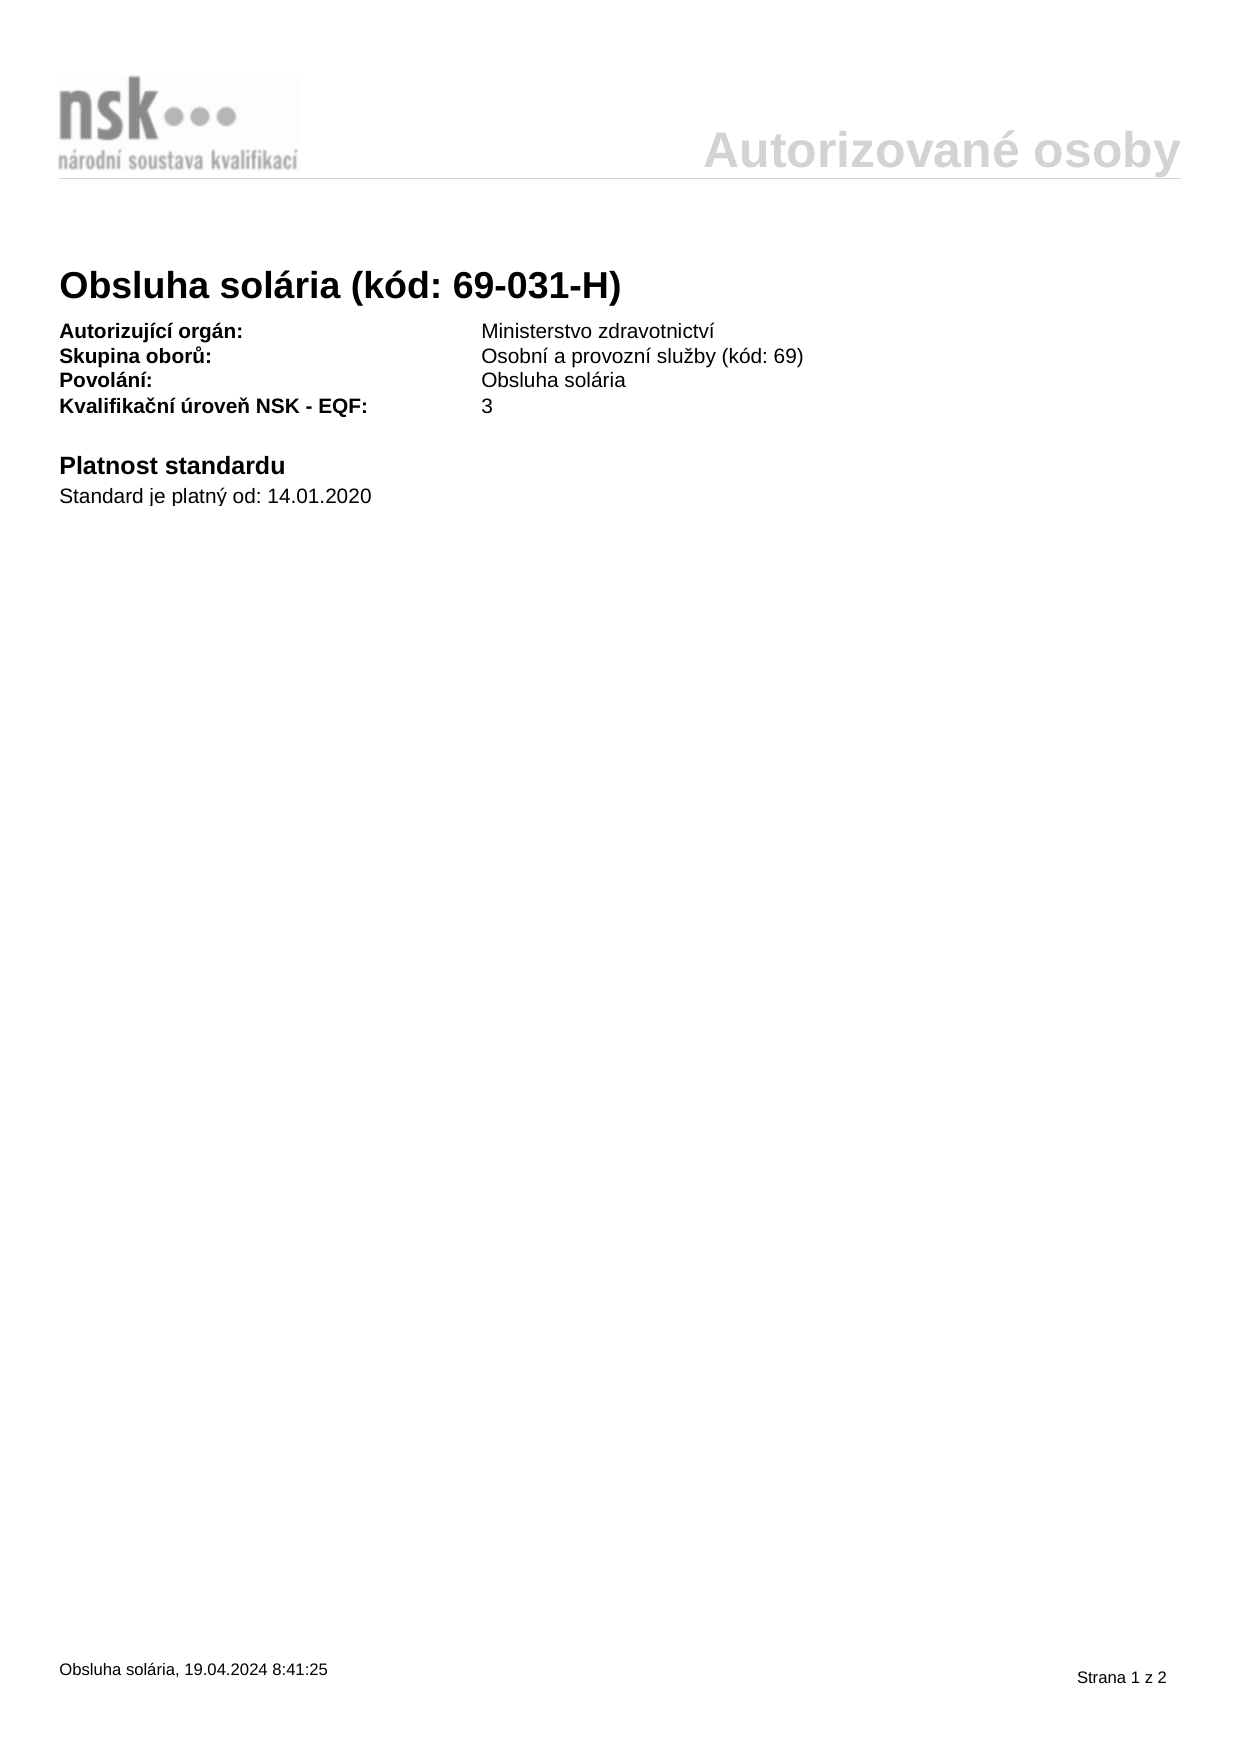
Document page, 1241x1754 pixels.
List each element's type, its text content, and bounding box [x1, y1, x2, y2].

table_header Autorizované osoby [626, 59, 1181, 178]
table_cell [886, 307, 1167, 319]
picture [57, 59, 619, 172]
table_cell [626, 307, 860, 319]
table_cell [59, 172, 119, 178]
table_cell [481, 1384, 617, 1659]
table_cell [481, 506, 617, 806]
table_cell [59, 179, 1181, 196]
table_cell [860, 418, 886, 447]
table_cell [119, 1106, 481, 1383]
table_cell [59, 418, 119, 447]
table_cell [1167, 418, 1181, 447]
table_cell [1167, 1384, 1181, 1659]
table_cell Skupina oborů: [59, 344, 481, 368]
table_cell [886, 1106, 1167, 1383]
table_cell Autorizující orgán: [59, 319, 481, 343]
table_cell [119, 196, 481, 224]
table_cell [119, 806, 481, 1106]
table_cell [860, 1384, 886, 1659]
table_cell Strana 1 z 2 [860, 1660, 1167, 1696]
table_cell [481, 172, 617, 178]
table_cell [626, 806, 860, 1106]
table_cell [860, 806, 886, 1106]
table_cell [886, 196, 1167, 224]
table_header [619, 59, 626, 172]
table_cell [886, 1384, 1167, 1659]
table_cell [119, 506, 481, 806]
table_cell [481, 806, 617, 1106]
table_cell [886, 506, 1167, 806]
table_cell [626, 506, 860, 806]
table_cell Standard je platný od: 14.01.2020 [59, 484, 1181, 506]
table_cell [618, 307, 626, 319]
table_cell [618, 418, 626, 447]
table_cell [1167, 307, 1181, 319]
table_cell [1167, 506, 1181, 806]
table_cell [626, 196, 860, 224]
table_cell [618, 1384, 626, 1659]
table_cell Obsluha solária (kód: 69-031-H) [59, 224, 1181, 307]
table_cell [618, 196, 626, 224]
table_cell Obsluha solária [481, 368, 1181, 393]
table_cell [119, 1384, 481, 1659]
table_cell [481, 307, 617, 319]
table_cell [119, 172, 481, 178]
table_cell [618, 806, 626, 1106]
table_cell [481, 1106, 617, 1383]
table_cell [886, 418, 1167, 447]
table_cell [1167, 196, 1181, 224]
table_cell [618, 172, 626, 178]
table_cell [59, 806, 119, 1106]
table_cell [1167, 806, 1181, 1106]
table_cell [59, 307, 119, 319]
table_cell Platnost standardu [59, 448, 1181, 483]
table_cell [618, 1106, 626, 1383]
table_cell [626, 1384, 860, 1659]
table_cell [860, 506, 886, 806]
table_cell Kvalifikační úroveň NSK - EQF: [59, 394, 481, 417]
table_cell [119, 307, 481, 319]
table_cell [626, 418, 860, 447]
table_cell [860, 196, 886, 224]
table_cell [618, 506, 626, 806]
table_cell [59, 1384, 119, 1659]
table_cell [1167, 1660, 1181, 1696]
table_cell [860, 307, 886, 319]
table_cell [119, 418, 481, 447]
table_cell 3 [481, 394, 1181, 417]
table_cell [860, 1106, 886, 1383]
table_cell [59, 196, 119, 224]
table_cell Obsluha solária, 19.04.2024 8:41:25 [59, 1660, 860, 1696]
table_cell [886, 806, 1167, 1106]
table_cell [59, 506, 119, 806]
table_cell [626, 1106, 860, 1383]
table_cell [1167, 1106, 1181, 1383]
table_cell [481, 418, 617, 447]
table_cell Povolání: [59, 368, 481, 392]
table_cell Ministerstvo zdravotnictví [481, 319, 1181, 344]
table_cell [59, 1106, 119, 1383]
table_cell Osobní a provozní služby (kód: 69) [481, 344, 1181, 368]
table_cell [481, 196, 617, 224]
